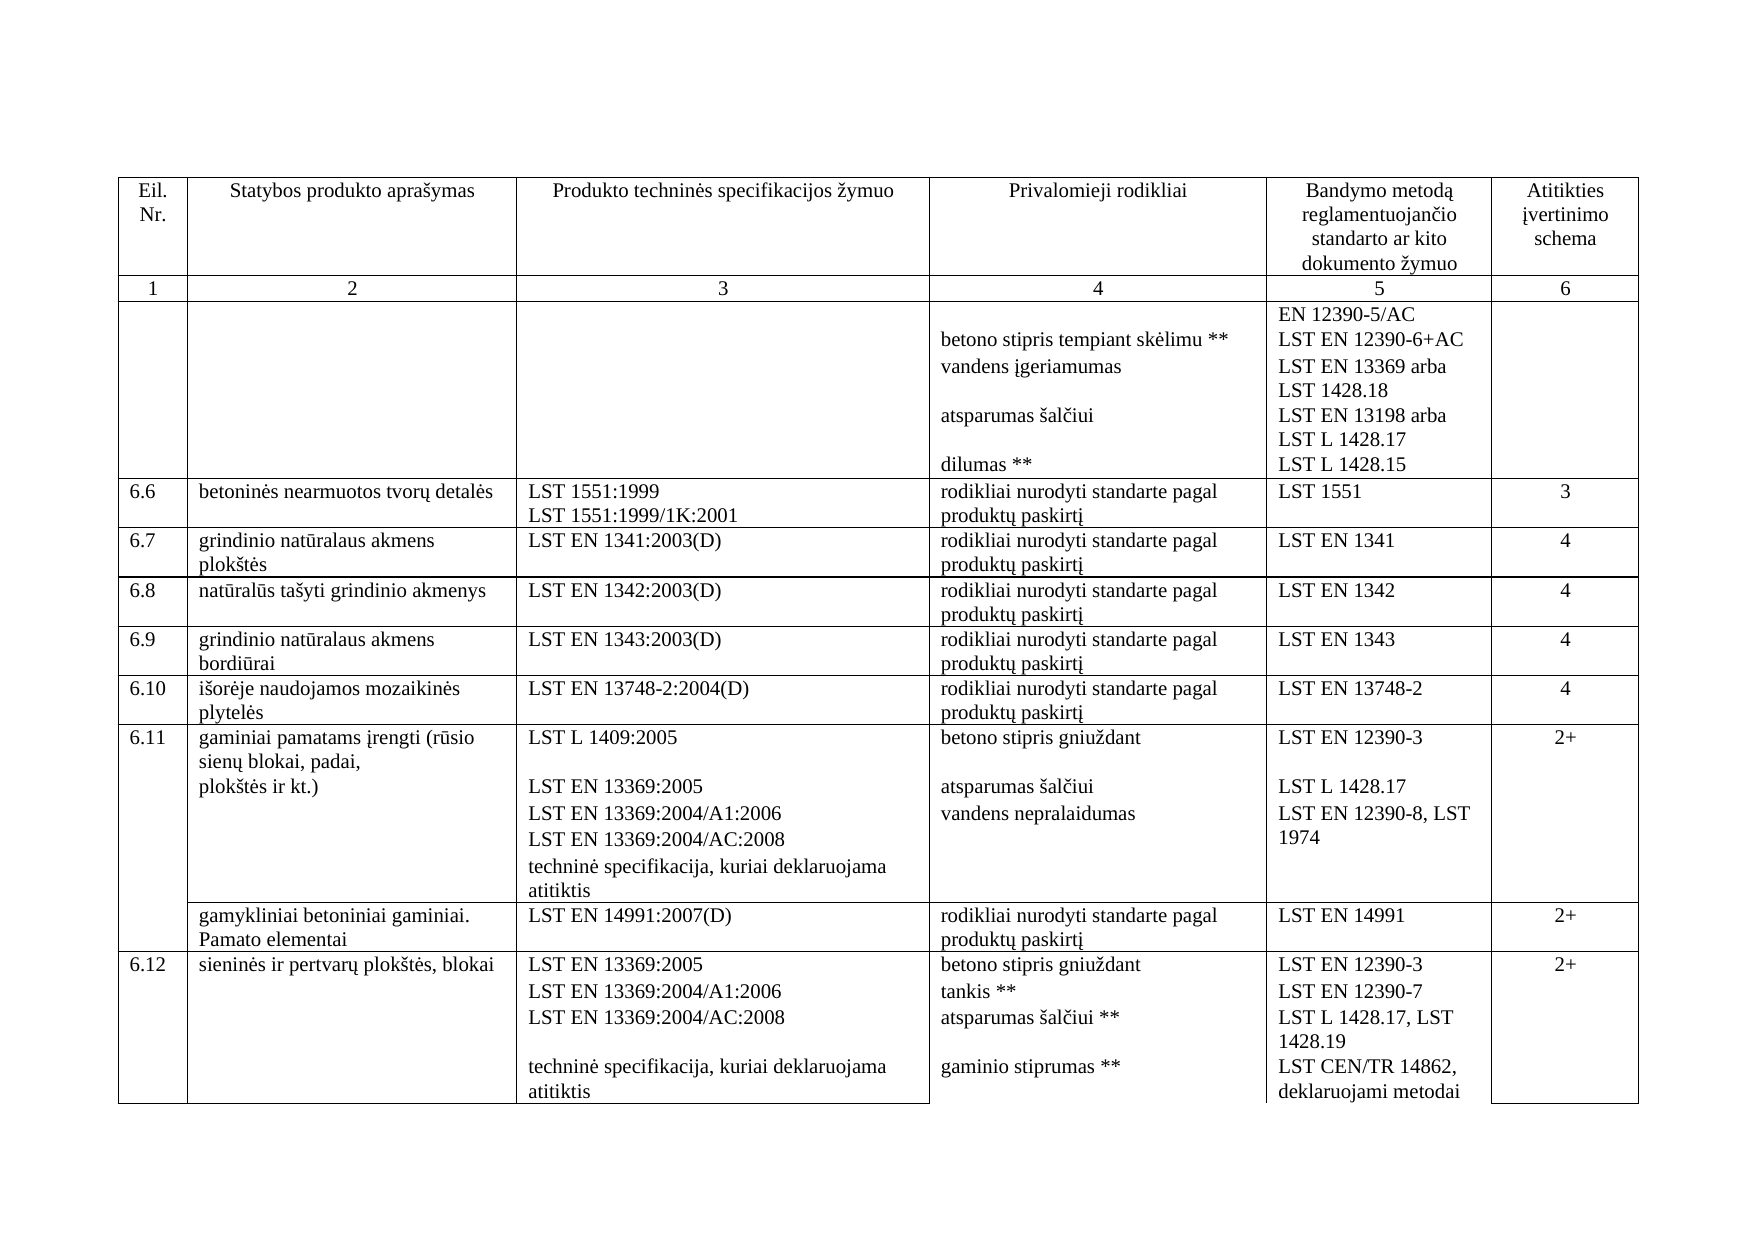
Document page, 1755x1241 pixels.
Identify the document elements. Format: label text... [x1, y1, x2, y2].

table_cell LST EN 14991 [1267, 903, 1491, 951]
table_header Produkto techninės specifikacijos žymuo [517, 178, 929, 274]
table_cell LST 1551 [1267, 479, 1491, 527]
table_cell dilumas ** [930, 451, 1266, 478]
table_cell 4 [1492, 578, 1638, 626]
table_cell rodikliai nurodyti standarte pagal produktų paskirtį [930, 479, 1266, 527]
table_cell 4 [1492, 627, 1638, 675]
table_cell LST EN 13198 arba LST L 1428.17 [1267, 402, 1491, 451]
table_cell 6.9 [119, 627, 187, 675]
table_cell betoninės nearmuotos tvorų detalės [188, 479, 516, 527]
table_cell LST 1551:1999 LST 1551:1999/1K:2001 [517, 479, 929, 527]
table_cell 6.11 [119, 725, 187, 951]
table_header Bandymo metodą reglamentuojančio standarto ar kito dokumento žymuo [1267, 178, 1491, 274]
table_header Eil. Nr. [119, 178, 187, 274]
table_cell techninė specifikacija, kuriai deklaruojama atitiktis [517, 1054, 929, 1103]
table_cell LST CEN/TR 14862, deklaruojami metodai [1267, 1054, 1491, 1103]
table_cell [188, 302, 516, 478]
table_cell LST EN 12390-3 [1267, 952, 1491, 978]
table_cell 4 [1492, 676, 1638, 724]
table_cell plokštės ir kt.) [188, 773, 516, 902]
table_cell 4 [930, 276, 1266, 301]
table_cell rodikliai nurodyti standarte pagal produktų paskirtį [930, 528, 1266, 576]
table_cell 5 [1267, 276, 1491, 301]
table_cell atsparumas šalčiui [930, 402, 1266, 451]
table_cell vandens įgeriamumas [930, 353, 1266, 402]
table_header Statybos produkto aprašymas [188, 178, 516, 274]
table_cell grindinio natūralaus akmens bordiūrai [188, 627, 516, 675]
table_cell 6.6 [119, 479, 187, 527]
table_cell LST L 1428.15 [1267, 451, 1491, 478]
table_cell tankis ** [930, 978, 1266, 1004]
table_cell EN 12390-5/AC [1267, 302, 1491, 326]
table_cell 6.10 [119, 676, 187, 724]
table_cell grindinio natūralaus akmens plokštės [188, 528, 516, 576]
table_cell LST EN 1342:2003(D) [517, 578, 929, 626]
table_cell vandens nepralaidumas [930, 800, 1266, 902]
table_cell gaminiai pamatams įrengti (rūsio sienų blokai, padai, [188, 725, 516, 773]
table_cell betono stipris gniuždant [930, 725, 1266, 773]
table_cell 1 [119, 276, 187, 301]
table_cell gamykliniai betoniniai gaminiai. Pamato elementai [188, 903, 516, 951]
table_cell LST EN 12390-8, LST 1974 [1267, 800, 1491, 902]
table_cell [930, 302, 1266, 326]
table_cell LST L 1428.17 [1267, 773, 1491, 800]
table_cell LST EN 13369:2005 [517, 952, 929, 978]
table_cell LST EN 13369:2004/A1:2006 [517, 800, 929, 826]
table_cell rodikliai nurodyti standarte pagal produktų paskirtį [930, 676, 1266, 724]
table_cell LST EN 1341:2003(D) [517, 528, 929, 576]
table_cell betono stipris tempiant skėlimu ** [930, 326, 1266, 353]
table_cell LST EN 1342 [1267, 578, 1491, 626]
table_cell LST EN 13369:2004/AC:2008 [517, 1004, 929, 1053]
table_cell [1492, 302, 1638, 478]
table_cell 2 [188, 276, 516, 301]
table_cell sieninės ir pertvarų plokštės, blokai [188, 952, 516, 1103]
table_cell LST EN 1343:2003(D) [517, 627, 929, 675]
table_cell LST EN 13748-2:2004(D) [517, 676, 929, 724]
table_cell rodikliai nurodyti standarte pagal produktų paskirtį [930, 627, 1266, 675]
table_cell [119, 302, 187, 478]
table_cell LST L 1409:2005 [517, 725, 929, 773]
table_cell išorėje naudojamos mozaikinės plytelės [188, 676, 516, 724]
table_cell 3 [517, 276, 929, 301]
table_cell 2+ [1492, 952, 1638, 1103]
table_cell techninė specifikacija, kuriai deklaruojama atitiktis [517, 853, 929, 902]
table_cell LST EN 14991:2007(D) [517, 903, 929, 951]
table_cell 6.8 [119, 578, 187, 626]
table_cell LST EN 13369:2004/A1:2006 [517, 978, 929, 1004]
table_cell natūralūs tašyti grindinio akmenys [188, 578, 516, 626]
table_cell atsparumas šalčiui ** [930, 1004, 1266, 1053]
table_cell 2+ [1492, 903, 1638, 951]
table_cell rodikliai nurodyti standarte pagal produktų paskirtį [930, 578, 1266, 626]
table_cell gaminio stiprumas ** [930, 1054, 1266, 1103]
table_cell rodikliai nurodyti standarte pagal produktų paskirtį [930, 903, 1266, 951]
table_cell LST EN 12390-3 [1267, 725, 1491, 773]
table_cell LST EN 13369 arba LST 1428.18 [1267, 353, 1491, 402]
table_cell 6.12 [119, 952, 187, 1103]
table_header Privalomieji rodikliai [930, 178, 1266, 274]
table_cell LST EN 13369:2005 [517, 773, 929, 800]
table_cell 4 [1492, 528, 1638, 576]
table_cell LST EN 13369:2004/AC:2008 [517, 826, 929, 853]
table_cell 6.7 [119, 528, 187, 576]
table_cell 3 [1492, 479, 1638, 527]
table_cell 6 [1492, 276, 1638, 301]
table_cell betono stipris gniuždant [930, 952, 1266, 978]
table_header Atitikties įvertinimo schema [1492, 178, 1638, 274]
table_cell LST EN 12390-6+AC [1267, 326, 1491, 353]
table_cell LST EN 1341 [1267, 528, 1491, 576]
table_cell [517, 302, 929, 478]
table_cell LST EN 1343 [1267, 627, 1491, 675]
table_cell atsparumas šalčiui [930, 773, 1266, 800]
table_cell LST L 1428.17, LST 1428.19 [1267, 1004, 1491, 1053]
table_cell LST EN 12390-7 [1267, 978, 1491, 1004]
table_cell LST EN 13748-2 [1267, 676, 1491, 724]
table_cell 2+ [1492, 725, 1638, 902]
